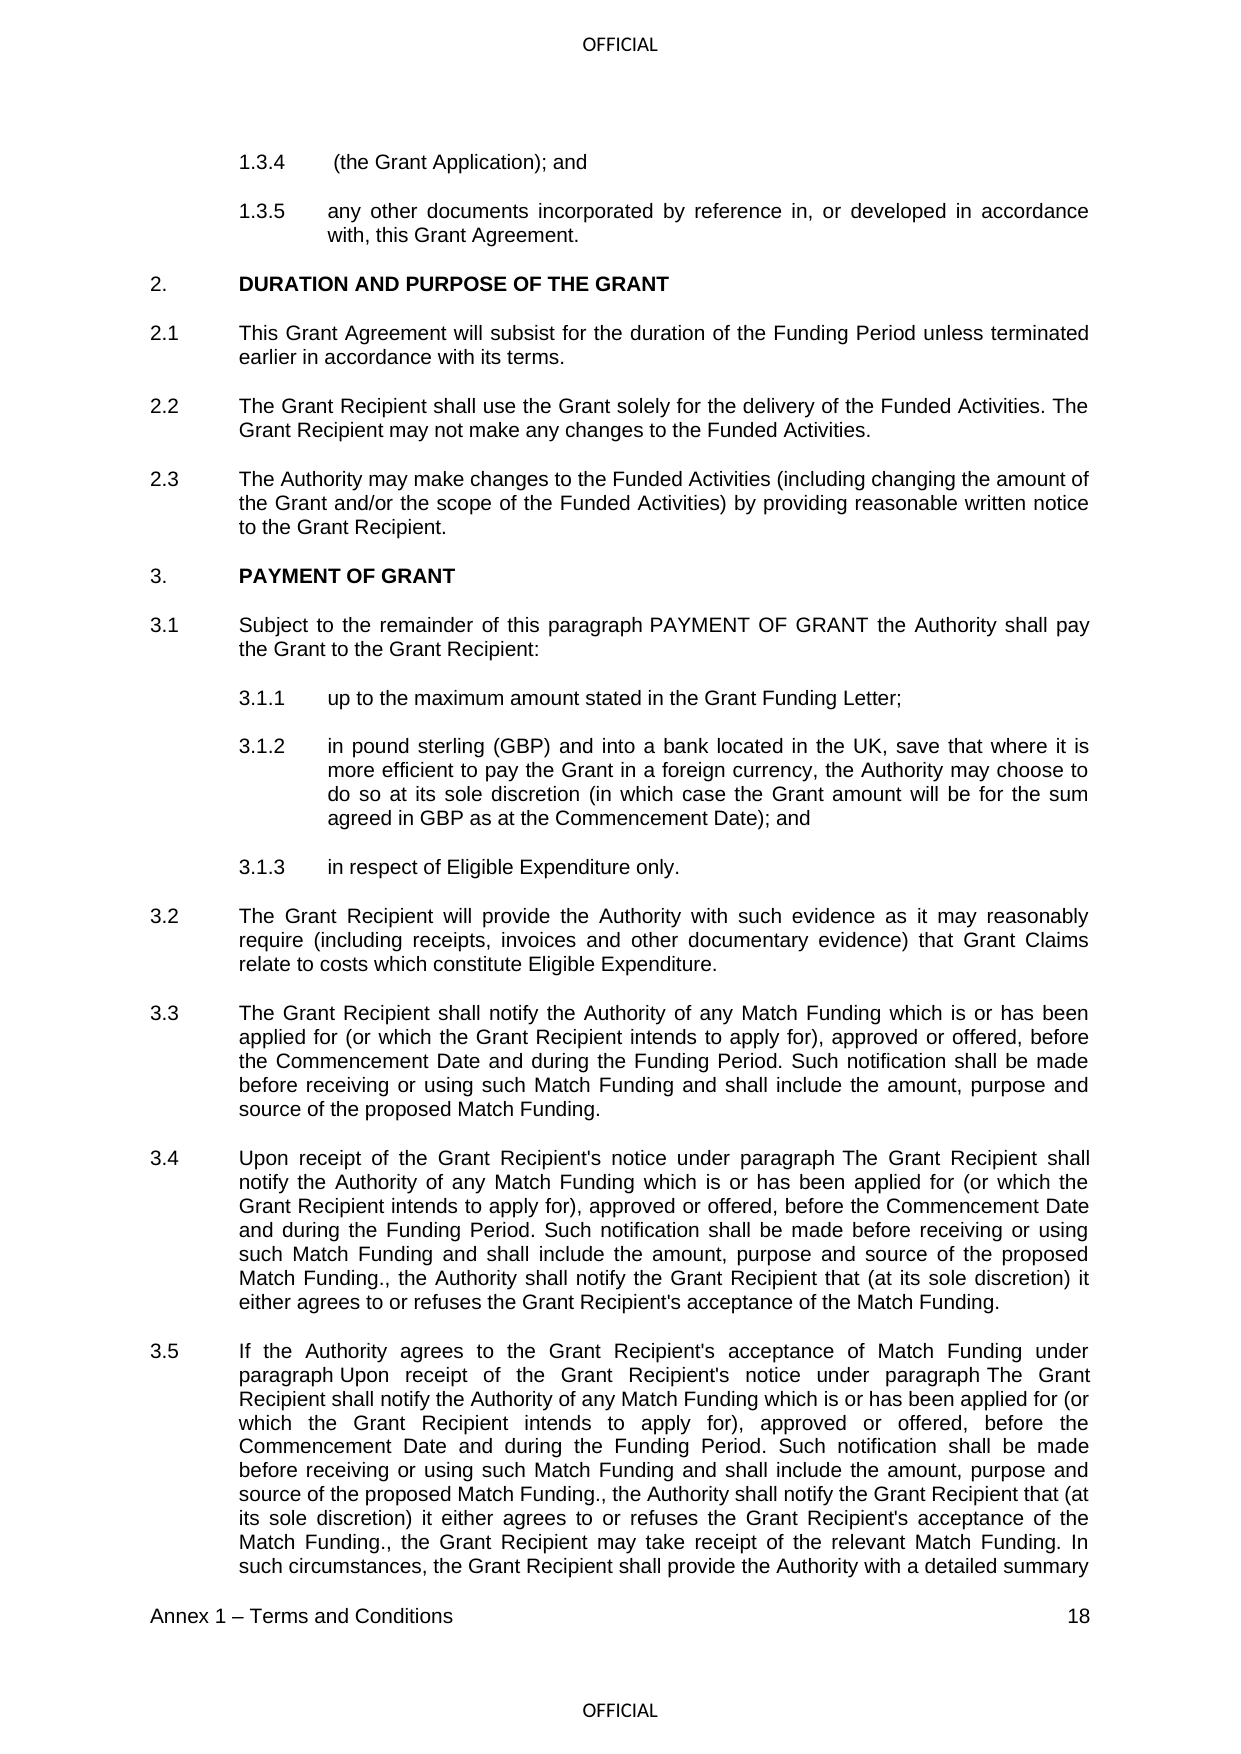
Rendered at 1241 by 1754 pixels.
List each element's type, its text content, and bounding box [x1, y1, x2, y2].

list This Grant Agreement will subsist for the duration of the Funding Period unless terminated earlier in accordance with its terms. [150, 321, 1090, 369]
list Subject to the remainder of this paragraph 3 the Authority shall pay the Grant to the Grant Recipient: [150, 612, 1090, 660]
list up to the maximum amount stated in the Grant Funding Letter; [239, 685, 1090, 709]
list The Grant Recipient shall notify the Authority of any Match Funding which is or has been applied for (or which the Grant Recipient intends to apply for), approved or offered, before the Commencement Date and during the Funding Period. Such notification shall be made before receiving or using such Match Funding and shall include the amount, purpose and source of the proposed Match Funding. [150, 1001, 1090, 1121]
list DURATION AND PURPOSE OF THE GRANT [150, 272, 1090, 296]
list in respect of Eligible Expenditure only. [239, 855, 1090, 879]
list any other documents incorporated by reference in, or developed in accordance with, this Grant Agreement. [239, 199, 1090, 247]
list The Authority may make changes to the Funded Activities (including changing the amount of the Grant and/or the scope of the Funded Activities) by providing reasonable written notice to the Grant Recipient. [150, 467, 1090, 538]
list The Grant Recipient shall use the Grant solely for the delivery of the Funded Activities. The Grant Recipient may not make any changes to the Funded Activities. [150, 394, 1090, 442]
list The Grant Recipient will provide the Authority with such evidence as it may reasonably require (including receipts, invoices and other documentary evidence) that Grant Claims relate to costs which constitute Eligible Expenditure. [150, 904, 1090, 976]
list If the Authority agrees to the Grant Recipient's acceptance of Match Funding under paragraph 3.4, the Grant Recipient may take receipt of the relevant Match Funding. In such circumstances, the Grant Recipient shall provide the Authority with a detailed summary of the Match Funding received, including the amount of Match Funding, the use of such Match Funding and such other information as the Authority may reasonably require. [150, 1338, 1090, 1578]
list ANNEX 2 (the Grant Application); and [239, 150, 1090, 174]
list in pound sterling (GBP) and into a bank located in the UK, save that where it is more efficient to pay the Grant in a foreign currency, the Authority may choose to do so at its sole discretion (in which case the Grant amount will be for the sum agreed in GBP as at the Commencement Date); and [239, 734, 1090, 830]
list PAYMENT OF GRANT [150, 563, 1090, 587]
list Upon receipt of the Grant Recipient's notice under paragraph 3.3, the Authority shall notify the Grant Recipient that (at its sole discretion) it either agrees to or refuses the Grant Recipient's acceptance of the Match Funding. [150, 1146, 1090, 1313]
